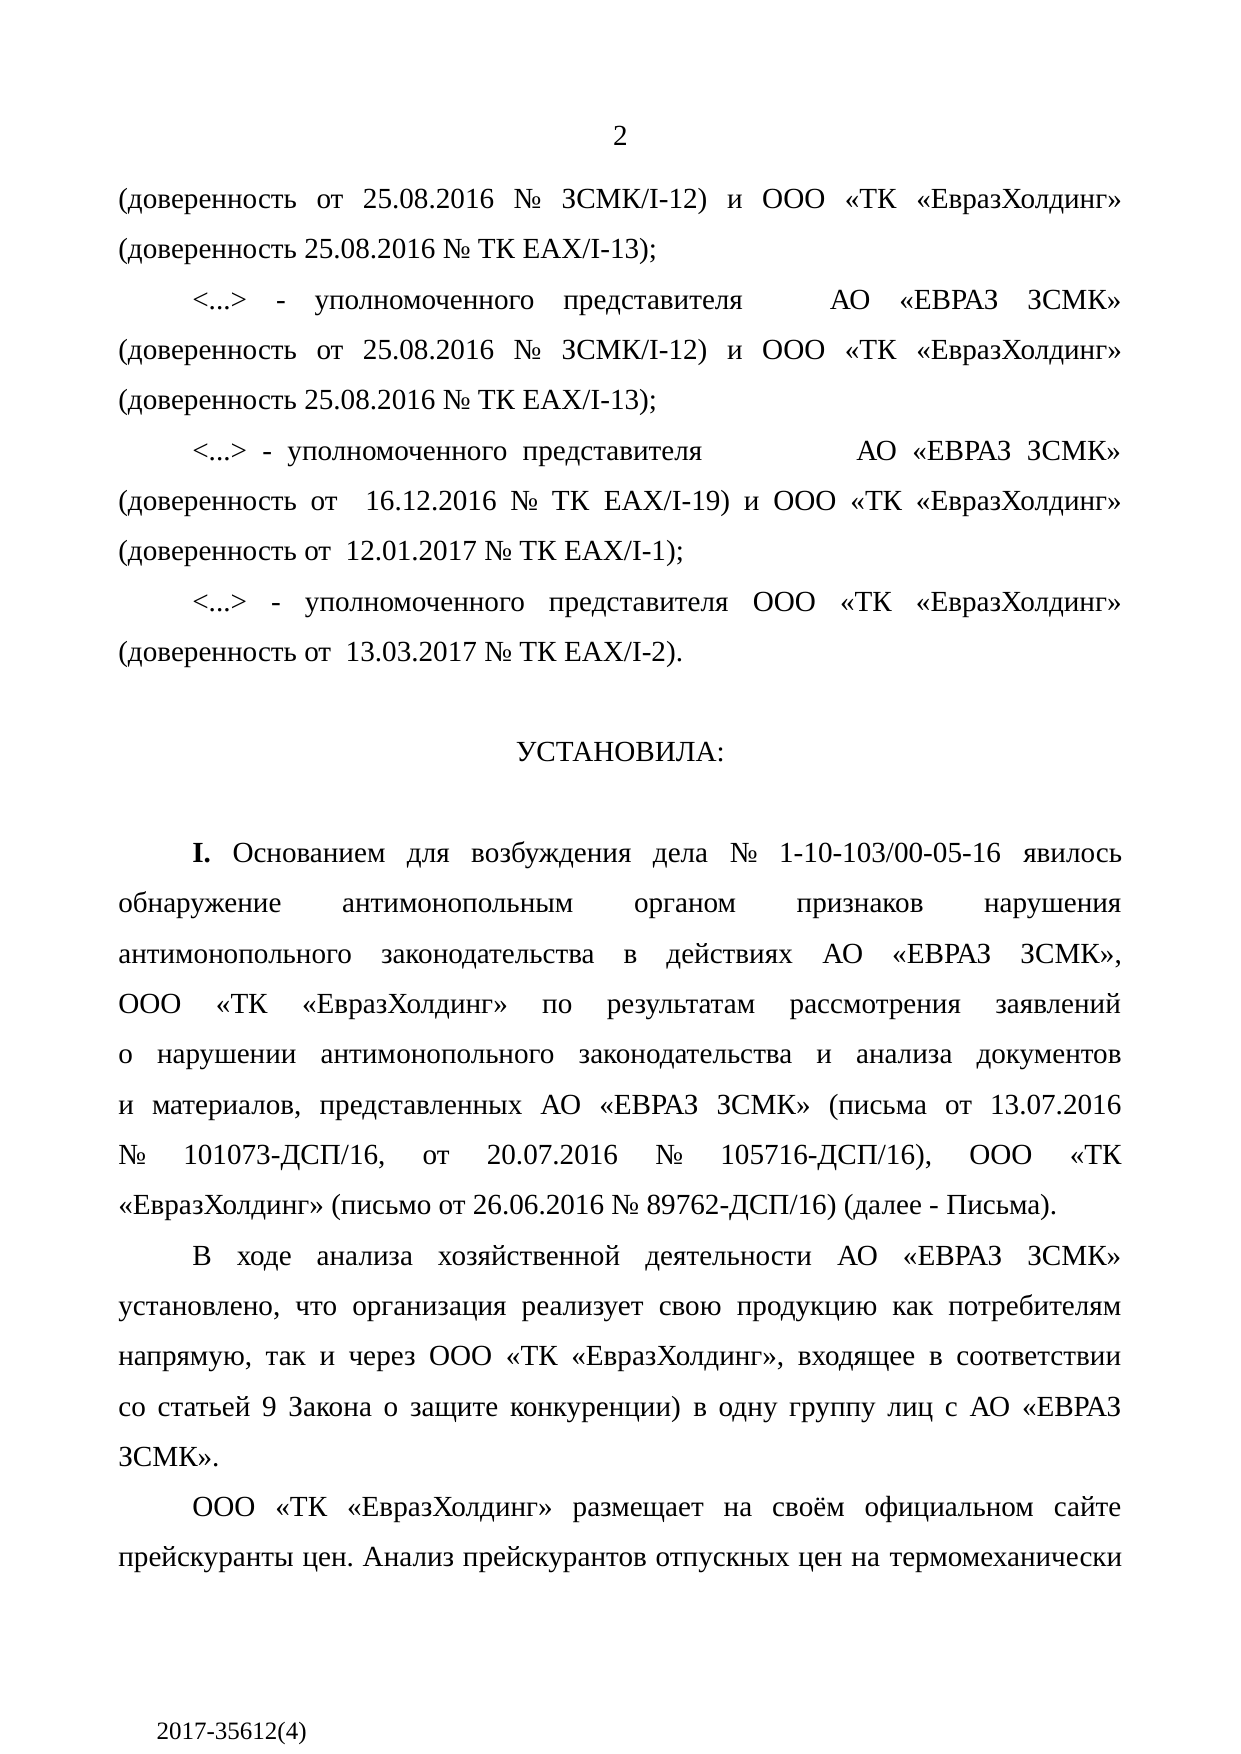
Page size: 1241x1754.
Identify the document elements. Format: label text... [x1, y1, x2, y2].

text <...> - уполномоченного представителя ООО «ТК «ЕвразХолдинг» (доверенность от 13.03.2017 № ТК ЕАХ/I-2). [118, 584, 1122, 667]
text <...> - уполномоченного представителя АО «ЕВРАЗ ЗСМК» (доверенность от 16.12.2016 № ТК ЕАХ/I-19) и ООО «ТК «ЕвразХолдинг» (доверенность от 12.01.2017 № ТК ЕАХ/I-1); [118, 433, 1122, 567]
text В ходе анализа хозяйственной деятельности АО «ЕВРАЗ ЗСМК» установлено, что организация реализует свою продукцию как потребителям напрямую, так и через ООО «ТК «ЕвразХолдинг», входящее в соответствии со статьей 9 Закона о защите конкуренции) в одну группу лиц с АО «ЕВРАЗ ЗСМК». [118, 1238, 1122, 1472]
text <...> - уполномоченного представителя АО «ЕВРАЗ ЗСМК» (доверенность от 25.08.2016 № ЗСМК/I-12) и ООО «ТК «ЕвразХолдинг» (доверенность 25.08.2016 № ТК ЕАХ/I-13); [118, 282, 1122, 416]
text I. Основанием для возбуждения дела № 1-10-103/00-05-16 явилось обнаружение антимонопольным органом признаков нарушения антимонопольного законодательства в действиях АО «ЕВРАЗ ЗСМК», ООО «ТК «ЕвразХолдинг» по результатам рассмотрения заявлений о нарушении антимонопольного законодательства и анализа документов и материалов, представленных АО «ЕВРАЗ ЗСМК» (письма от 13.07.2016 № 101073-ДСП/16, от 20.07.2016 № 105716-ДСП/16), ООО «ТК «ЕвразХолдинг» (письмо от 26.06.2016 № 89762-ДСП/16) (далее - Письма). [118, 835, 1122, 1221]
text (доверенность от 25.08.2016 № ЗСМК/I-12) и ООО «ТК «ЕвразХолдинг» (доверенность 25.08.2016 № ТК ЕАХ/I-13); [118, 181, 1122, 265]
text УСТАНОВИЛА: [118, 734, 1122, 768]
text ООО «ТК «ЕвразХолдинг» размещает на своём официальном сайте прейскуранты цен. Анализ прейскурантов отпускных цен на термомеханически [118, 1489, 1122, 1573]
